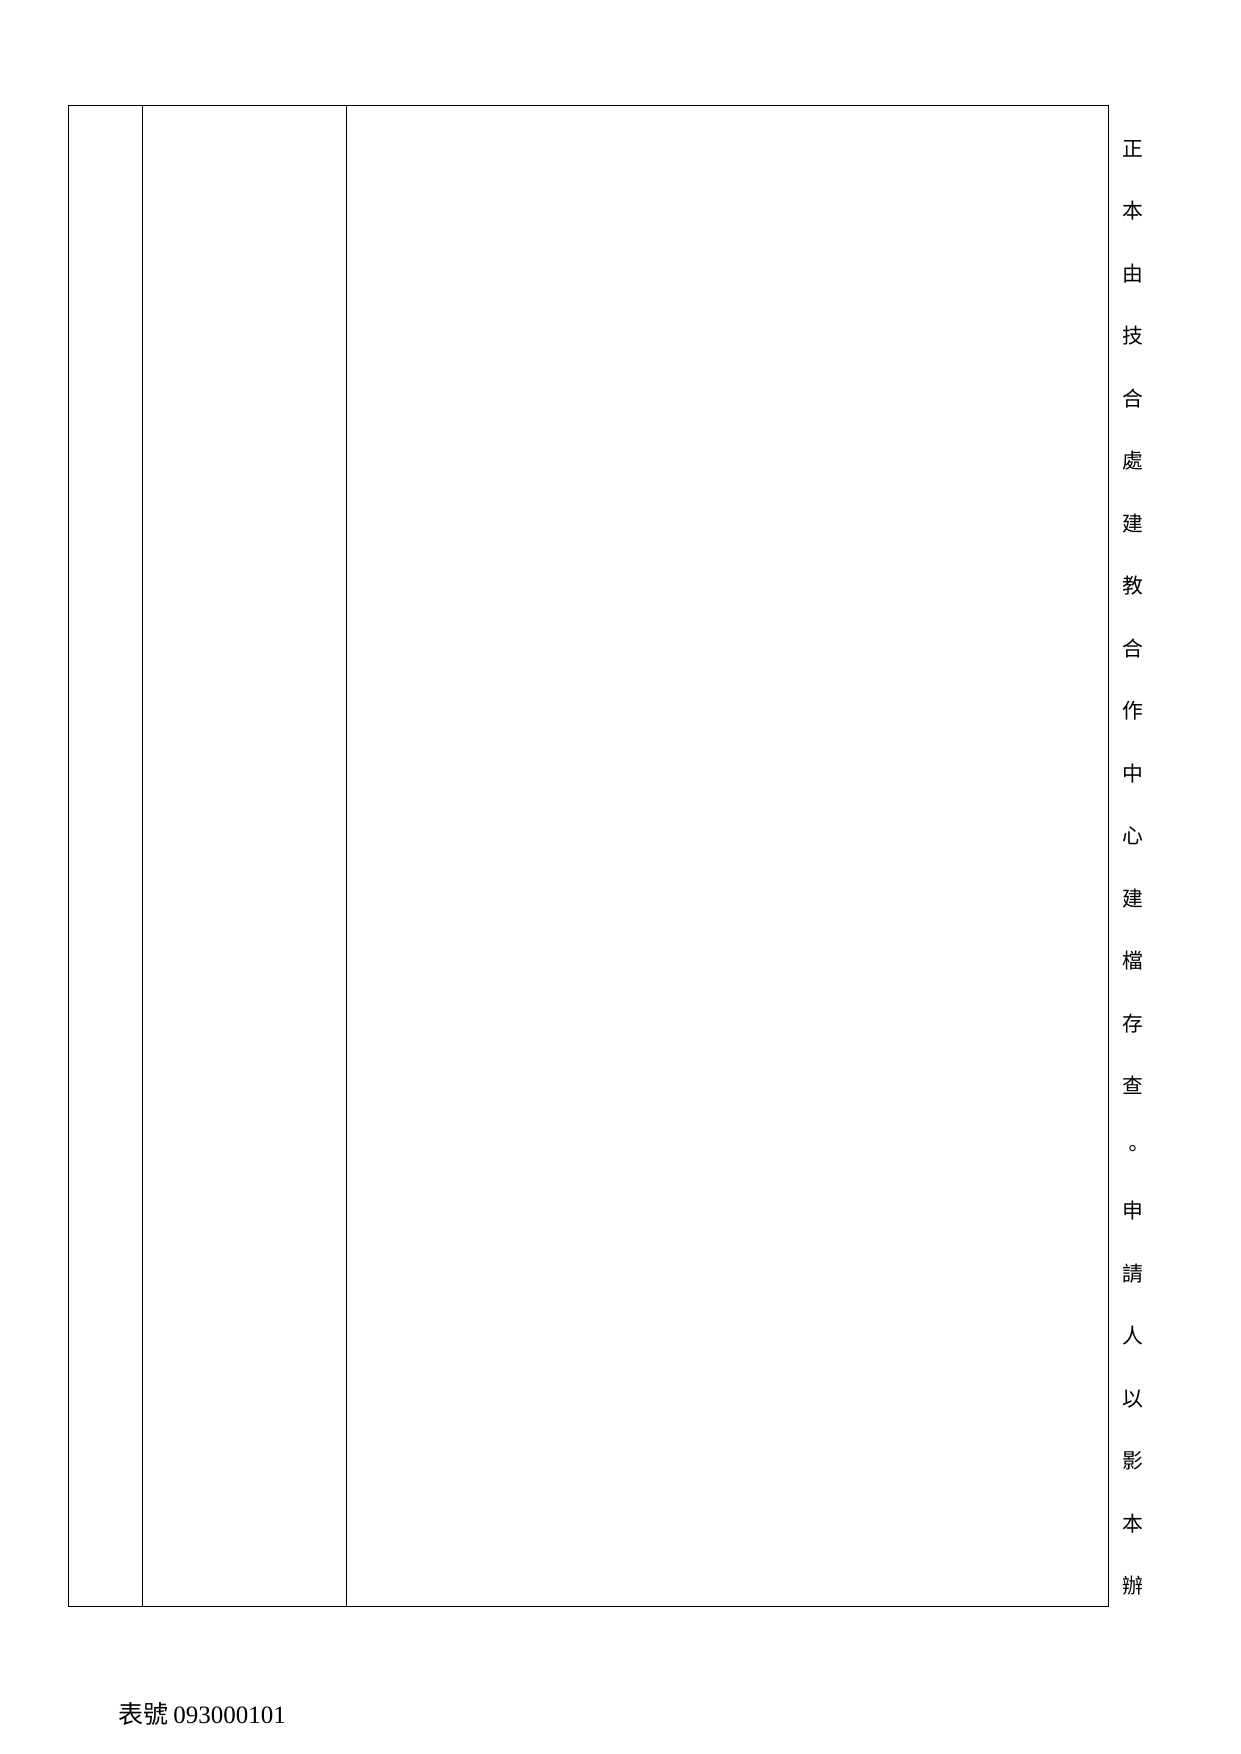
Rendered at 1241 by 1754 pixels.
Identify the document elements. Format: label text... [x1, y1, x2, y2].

table_header 正本由技合處建教合作中心建檔存查。申請人以影本辦 [1109, 105, 1172, 1606]
table_cell [143, 106, 346, 1606]
table_cell [347, 106, 1108, 1606]
table_cell [69, 106, 142, 1606]
